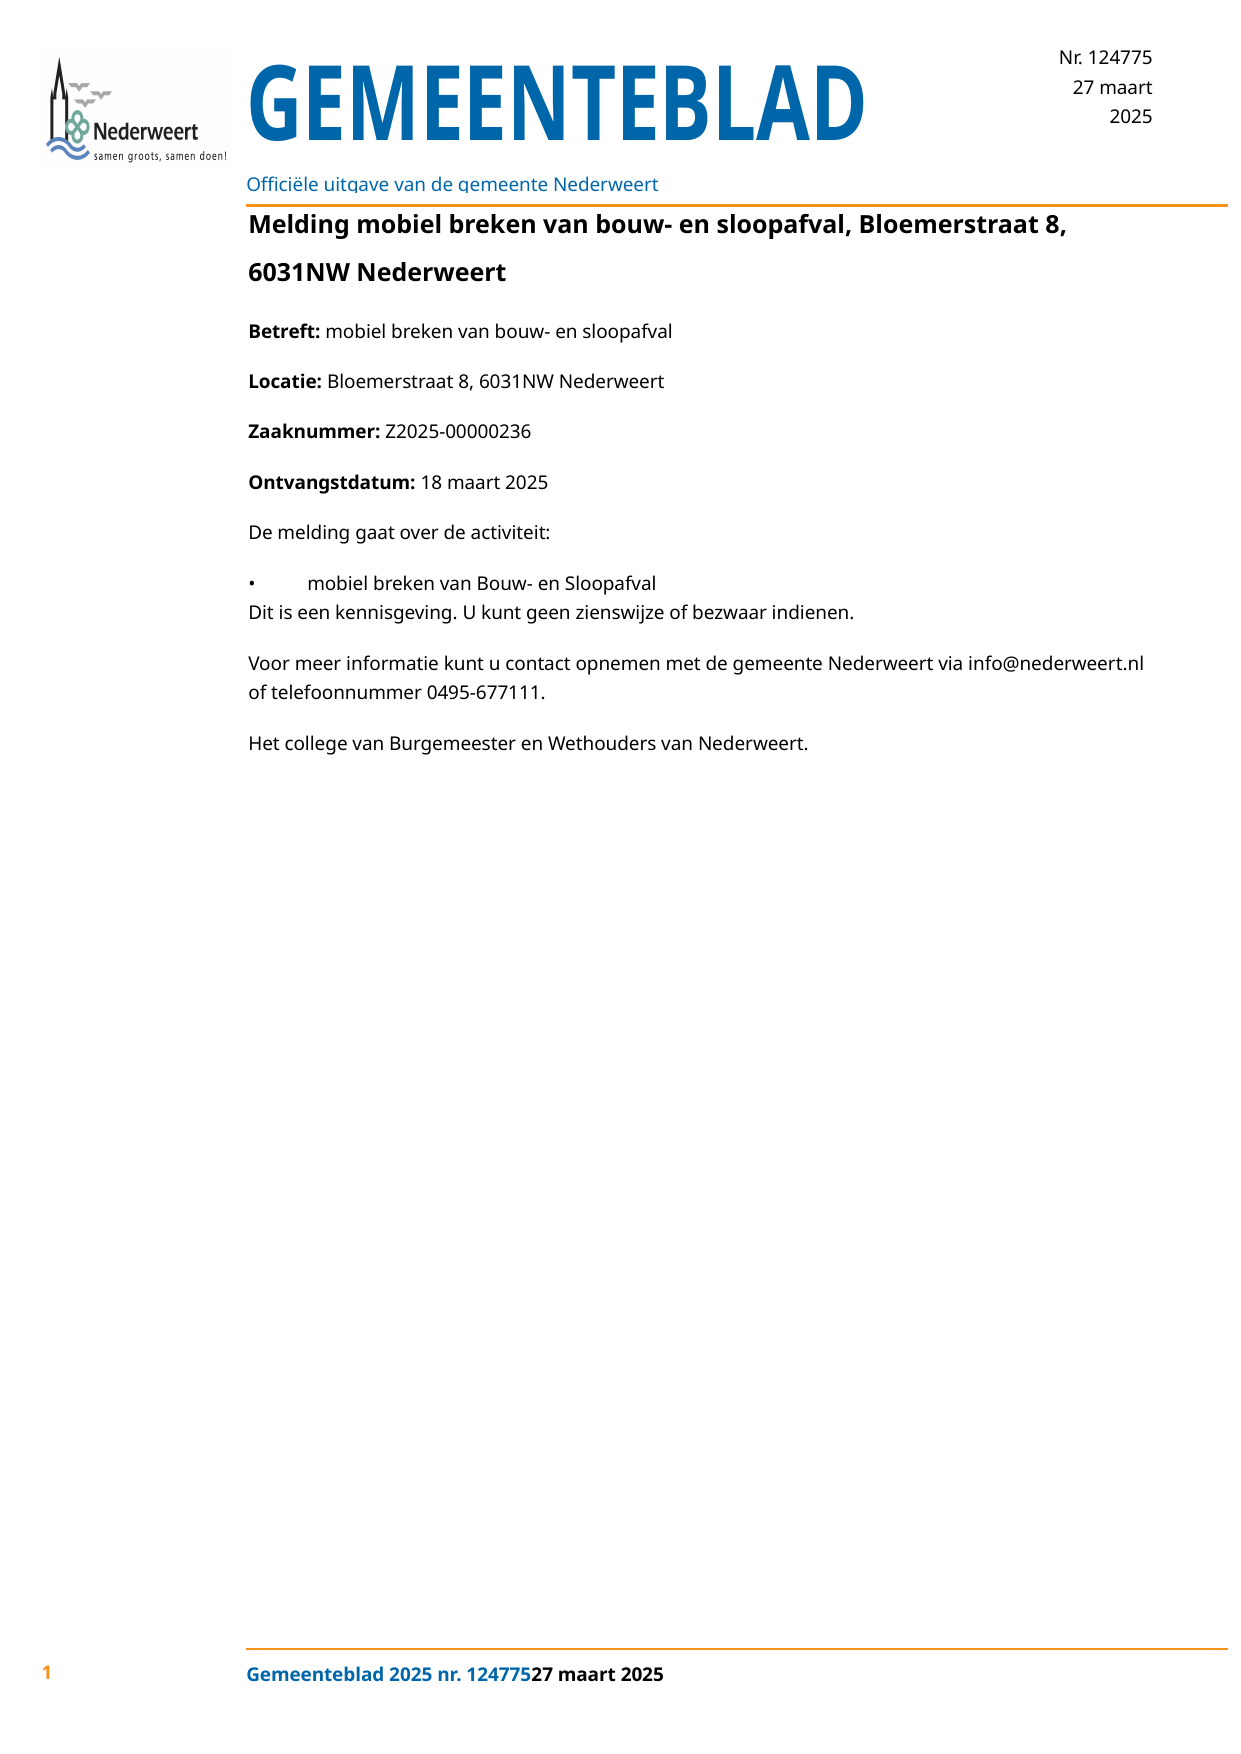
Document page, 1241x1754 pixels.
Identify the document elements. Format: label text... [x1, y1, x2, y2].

text Dit is een kennisgeving. U kunt geen zienswijze of bezwaar indienen. [248, 599, 1152, 625]
text De melding gaat over de activiteit: [248, 519, 1152, 545]
text Locatie: Bloemerstraat 8, 6031NW Nederweert [248, 368, 1152, 394]
text Zaaknummer: Z2025-00000236 [248, 419, 1152, 444]
text Betreft: mobiel breken van bouw- en sloopafval [248, 318, 1152, 344]
picture [41, 47, 231, 172]
text Het college van Burgemeester en Wethouders van Nederweert. [248, 730, 1152, 756]
text Voor meer informatie kunt u contact opnemen met de gemeente Nederweert via info@nederweert.nl of telefoonnummer 0495-677111. [248, 650, 1152, 705]
text Ontvangstdatum: 18 maart 2025 [248, 469, 1152, 495]
text Melding mobiel breken van bouw- en sloopafval, Bloemerstraat 8, 6031NW Nederweert [248, 207, 1152, 288]
list mobiel breken van Bouw- en Sloopafval [248, 570, 1152, 596]
